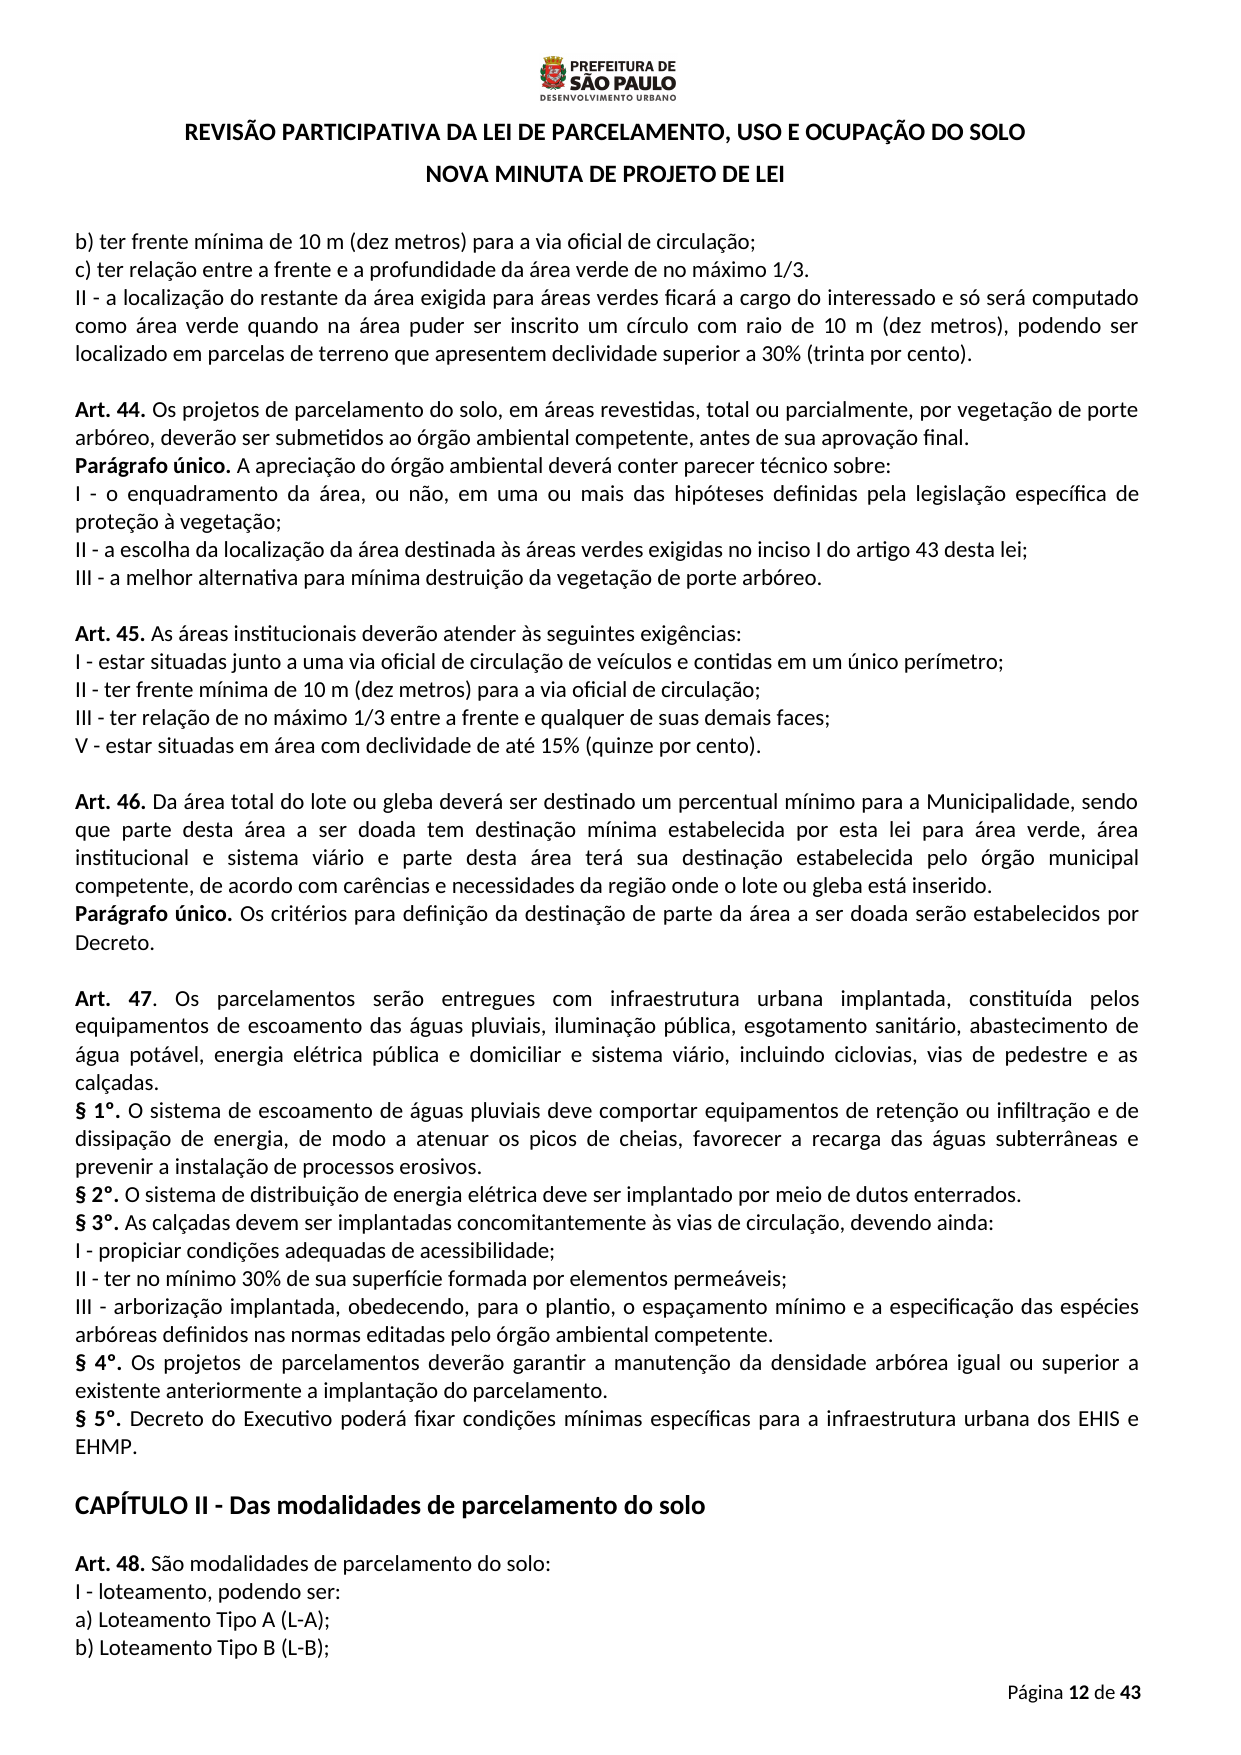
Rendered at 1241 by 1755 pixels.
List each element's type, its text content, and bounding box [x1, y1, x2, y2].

text Parágrafo único. Os critérios para definição da destinação de parte da área a ser doada serão estabelecidos por Decreto. [75, 899, 1141, 956]
text II - ter frente mínima de 10 m (dez metros) para a via oficial de circulação; [75, 675, 1141, 703]
text Art. 44. Os projetos de parcelamento do solo, em áreas revestidas, total ou parcialmente, por vegetação de porte arbóreo, deverão ser submetidos ao órgão ambiental competente, antes de sua aprovação final. [75, 395, 1141, 451]
text III - arborização implantada, obedecendo, para o plantio, o espaçamento mínimo e a especificação das espécies arbóreas definidos nas normas editadas pelo órgão ambiental competente. [75, 1292, 1141, 1348]
text I - o enquadramento da área, ou não, em uma ou mais das hipóteses definidas pela legislação específica de proteção à vegetação; [75, 479, 1141, 535]
text § 5º. Decreto do Executivo poderá fixar condições mínimas específicas para a infraestrutura urbana dos EHIS e EHMP. [75, 1404, 1141, 1460]
text V - estar situadas em área com declividade de até 15% (quinze por cento). [75, 731, 1141, 759]
text § 2º. O sistema de distribuição de energia elétrica deve ser implantado por meio de dutos enterrados. [75, 1180, 1141, 1208]
text III - ter relação de no máximo 1/3 entre a frente e qualquer de suas demais faces; [75, 703, 1141, 731]
text II - a escolha da localização da área destinada às áreas verdes exigidas no inciso I do artigo 43 desta lei; [75, 535, 1141, 563]
text § 1º. O sistema de escoamento de águas pluviais deve comportar equipamentos de retenção ou infiltração e de dissipação de energia, de modo a atenuar os picos de cheias, favorecer a recarga das águas subterrâneas e prevenir a instalação de processos erosivos. [75, 1096, 1141, 1180]
text § 4º. Os projetos de parcelamentos deverão garantir a manutenção da densidade arbórea igual ou superior a existente anteriormente a implantação do parcelamento. [75, 1348, 1141, 1404]
text § 3º. As calçadas devem ser implantadas concomitantemente às vias de circulação, devendo ainda: [75, 1208, 1141, 1236]
text II - ter no mínimo 30% de sua superfície formada por elementos permeáveis; [75, 1264, 1141, 1292]
text III - a melhor alternativa para mínima destruição da vegetação de porte arbóreo. [75, 563, 1141, 591]
text b) Loteamento Tipo B (L-B); [75, 1633, 1141, 1661]
text II - a localização do restante da área exigida para áreas verdes ficará a cargo do interessado e só será computado como área verde quando na área puder ser inscrito um círculo com raio de 10 m (dez metros), podendo ser localizado em parcelas de terreno que apresentem declividade superior a 30% (trinta por cento). [75, 283, 1141, 367]
text Parágrafo único. A apreciação do órgão ambiental deverá conter parecer técnico sobre: [75, 451, 1141, 479]
text Art. 48. São modalidades de parcelamento do solo: [75, 1549, 1141, 1577]
text I - propiciar condições adequadas de acessibilidade; [75, 1236, 1141, 1264]
text Art. 45. As áreas institucionais deverão atender às seguintes exigências: [75, 619, 1141, 647]
text I - estar situadas junto a uma via oficial de circulação de veículos e contidas em um único perímetro; [75, 647, 1141, 675]
text b) ter frente mínima de 10 m (dez metros) para a via oficial de circulação; [75, 227, 1141, 255]
list CAPÍTULO II - Das modalidades de parcelamento do solo [75, 1488, 1141, 1521]
text Art. 47. Os parcelamentos serão entregues com infraestrutura urbana implantada, constituída pelos equipamentos de escoamento das águas pluviais, iluminação pública, esgotamento sanitário, abastecimento de água potável, energia elétrica pública e domiciliar e sistema viário, incluindo ciclovias, vias de pedestre e as calçadas. [75, 984, 1141, 1096]
text I - loteamento, podendo ser: [75, 1577, 1141, 1605]
text Art. 46. Da área total do lote ou gleba deverá ser destinado um percentual mínimo para a Municipalidade, sendo que parte desta área a ser doada tem destinação mínima estabelecida por esta lei para área verde, área institucional e sistema viário e parte desta área terá sua destinação estabelecida pelo órgão municipal competente, de acordo com carências e necessidades da região onde o lote ou gleba está inserido. [75, 787, 1141, 899]
text a) Loteamento Tipo A (L-A); [75, 1605, 1141, 1633]
text c) ter relação entre a frente e a profundidade da área verde de no máximo 1/3. [75, 255, 1141, 283]
